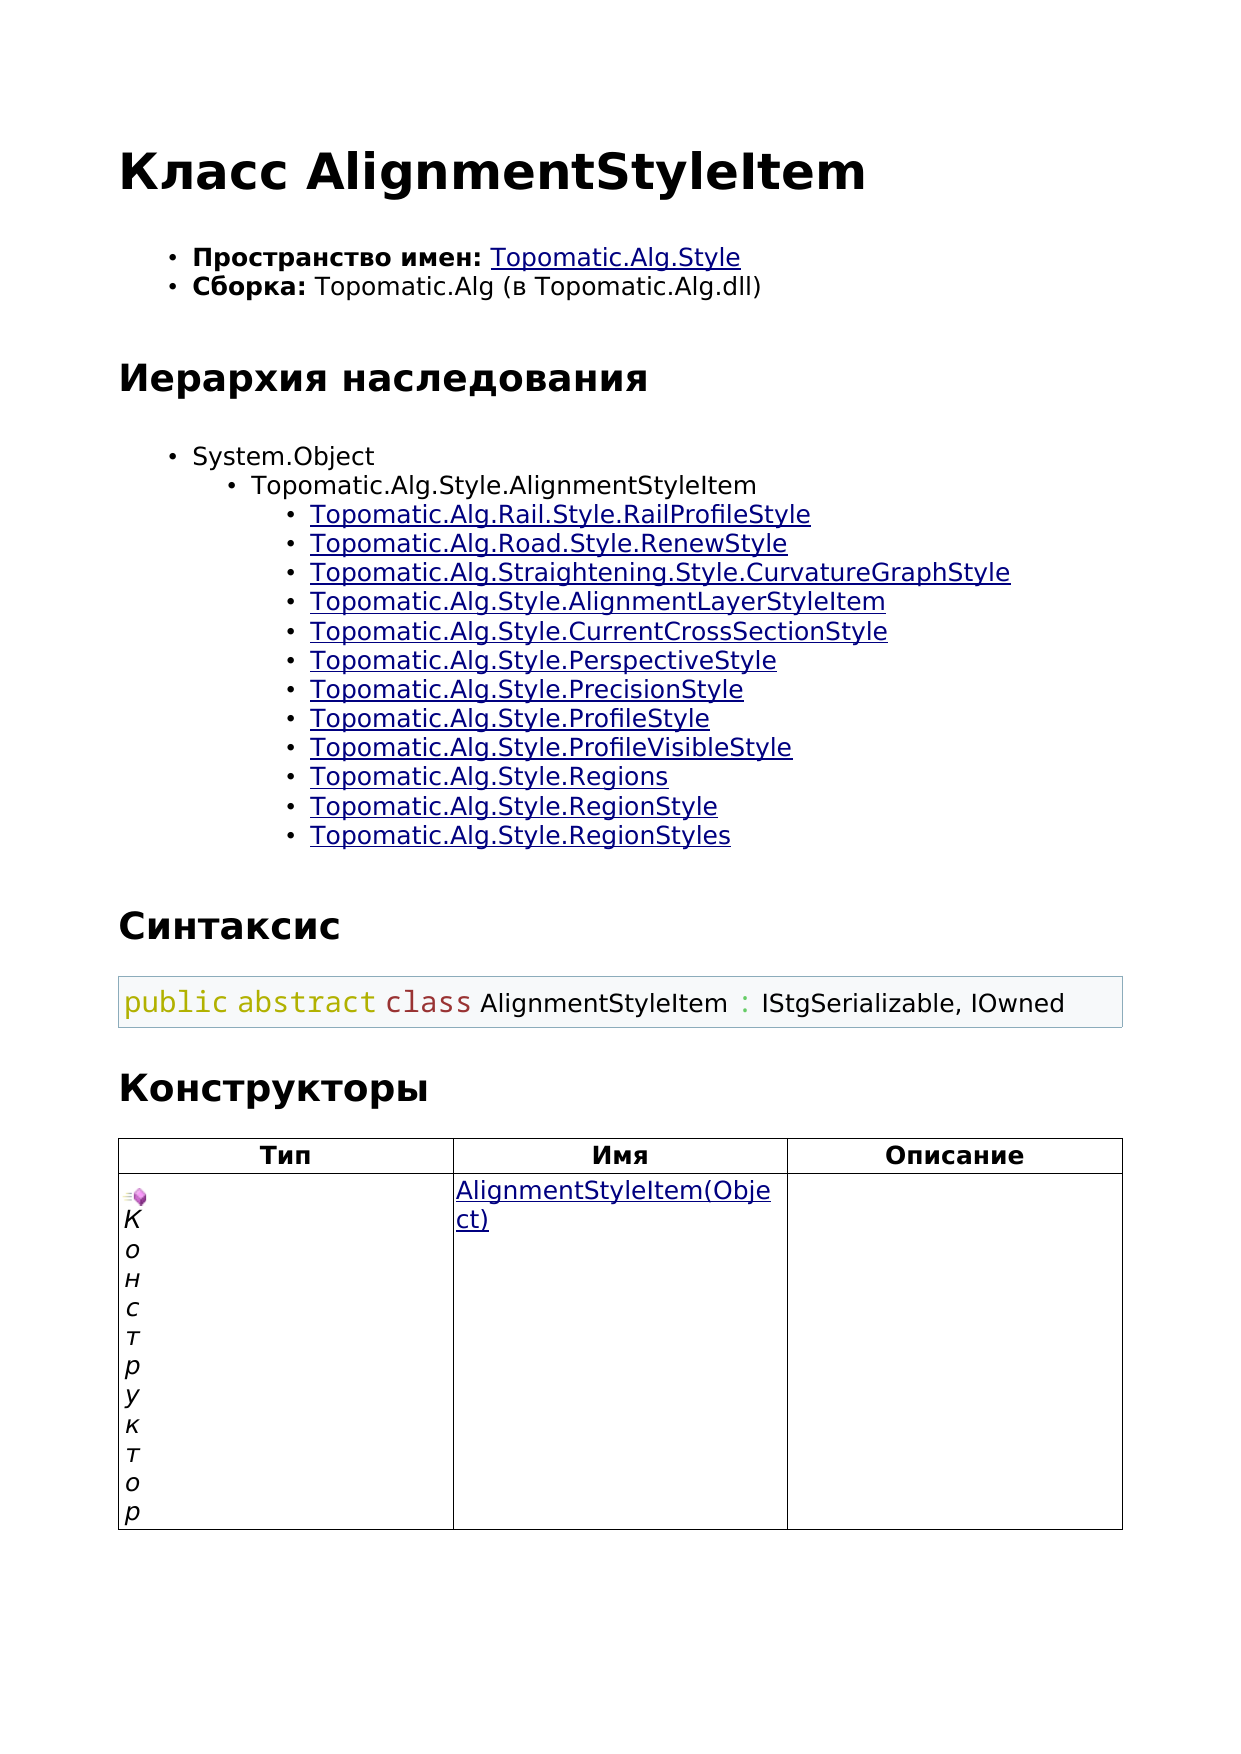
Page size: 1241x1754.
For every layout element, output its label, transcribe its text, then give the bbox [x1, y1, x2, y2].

list Topomatic.Alg.Style.PerspectiveStyle [295, 646, 1122, 675]
list Topomatic.Alg.Straightening.Style.CurvatureGraphStyle [295, 558, 1122, 588]
list Topomatic.Alg.Style.AlignmentLayerStyleItem [295, 588, 1122, 617]
table_cell [788, 1174, 1122, 1529]
table_header Описание [788, 1139, 1122, 1173]
list Topomatic.Alg.Road.Style.RenewStyle [295, 529, 1122, 558]
list Topomatic.Alg.Style.ProfileStyle [295, 704, 1122, 733]
subtitle Класс AlignmentStyleItem [118, 143, 1122, 201]
table_header public abstract class AlignmentStyleItem : IStgSerializable, IOwned [119, 977, 1122, 1027]
list Topomatic.Alg.Style.AlignmentStyleItem [236, 471, 1122, 500]
list Пространство имен: Topomatic.Alg.Style [177, 243, 1122, 272]
list Topomatic.Alg.Style.CurrentCrossSectionStyle [295, 617, 1122, 646]
list Topomatic.Alg.Style.PrecisionStyle [295, 675, 1122, 704]
list Topomatic.Alg.Style.ProfileVisibleStyle [295, 733, 1122, 763]
list Topomatic.Alg.Style.Regions [295, 763, 1122, 792]
list Topomatic.Alg.Style.RegionStyle [295, 792, 1122, 821]
table_cell AlignmentStyleItem(Object) [454, 1174, 787, 1529]
list System.Object [177, 442, 1122, 471]
table_header Имя [454, 1139, 787, 1173]
picture [121, 1188, 147, 1206]
list Topomatic.Alg.Style.RegionStyles [295, 821, 1122, 850]
subtitle Конструкторы [118, 1067, 1122, 1111]
subtitle Синтаксис [118, 904, 1122, 948]
list Сборка: Topomatic.Alg (в Topomatic.Alg.dll) [177, 272, 1122, 302]
table_cell [119, 1174, 453, 1529]
subtitle Иерархия наследования [118, 356, 1122, 400]
list Topomatic.Alg.Rail.Style.RailProfileStyle [295, 500, 1122, 529]
table_header Тип [119, 1139, 453, 1173]
